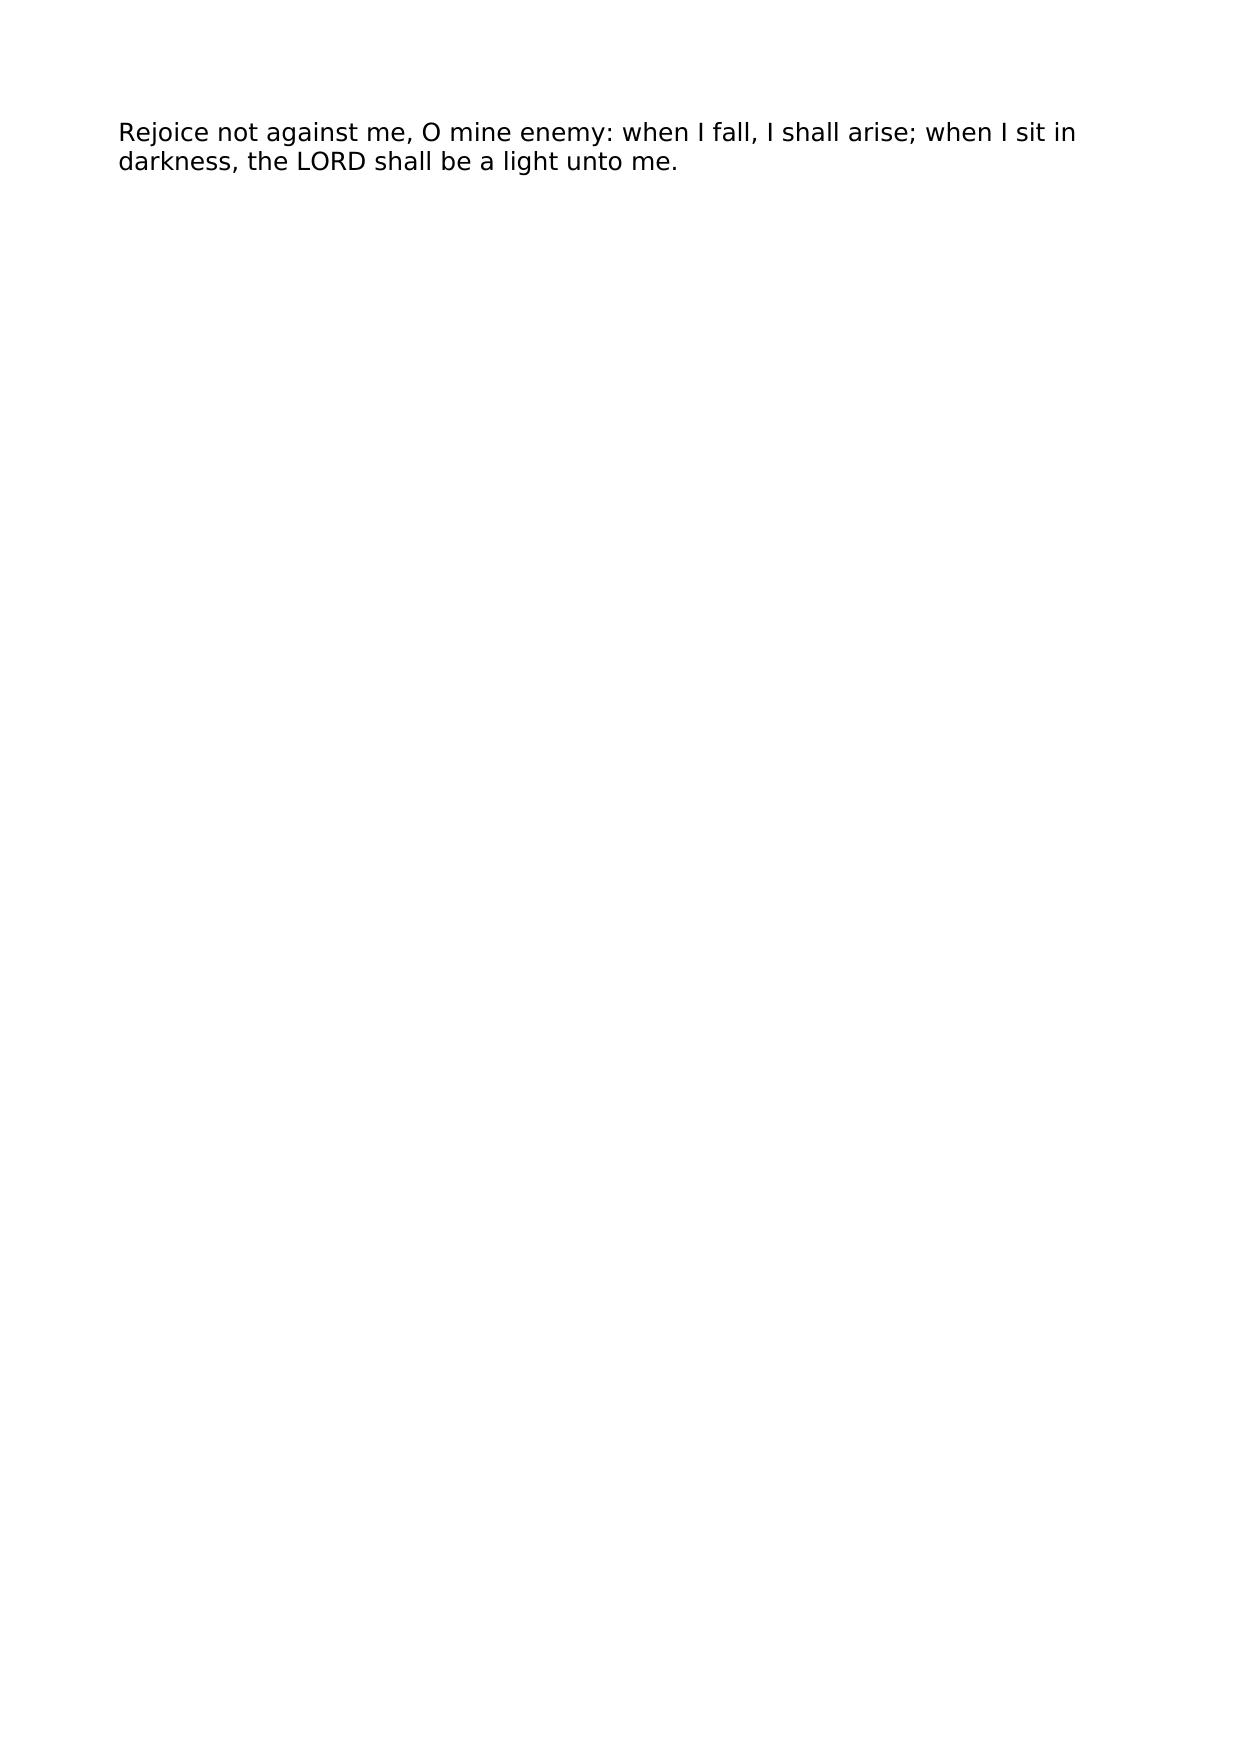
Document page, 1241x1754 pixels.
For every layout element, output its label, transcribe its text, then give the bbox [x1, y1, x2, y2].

text Rejoice not against me, O mine enemy: when I fall, I shall arise; when I sit in darkness, the LORD shall be a light unto me. [118, 118, 1122, 176]
